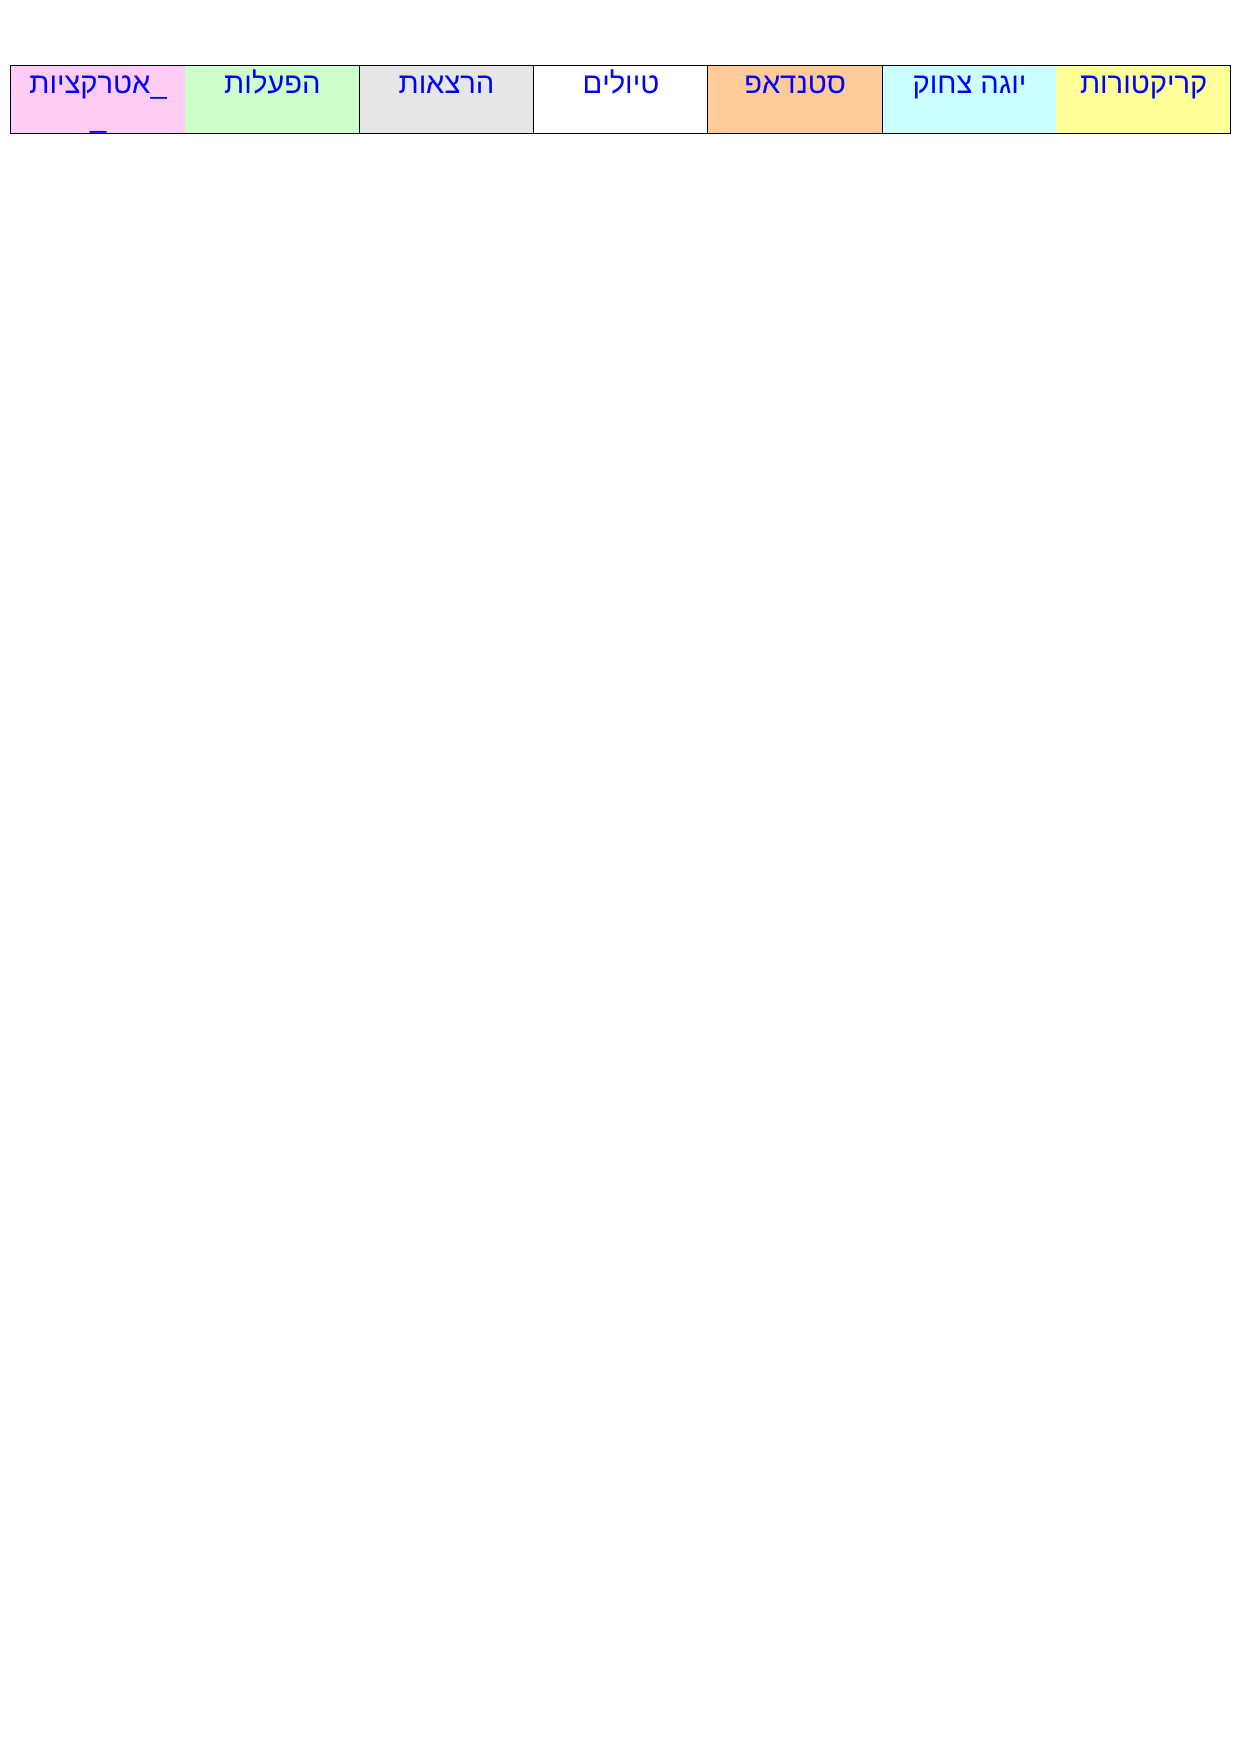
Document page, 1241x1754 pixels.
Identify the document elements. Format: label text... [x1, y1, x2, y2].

table_header הרצאות [360, 66, 533, 133]
table_header סטנדאפ [708, 66, 882, 133]
table_header טיולים [534, 66, 707, 133]
table_header הפעלות [185, 66, 359, 133]
table_header קריקטורות [1056, 66, 1230, 133]
table_header _אטרקציות_ [11, 66, 185, 133]
table_header יוגה צחוק [883, 66, 1056, 133]
